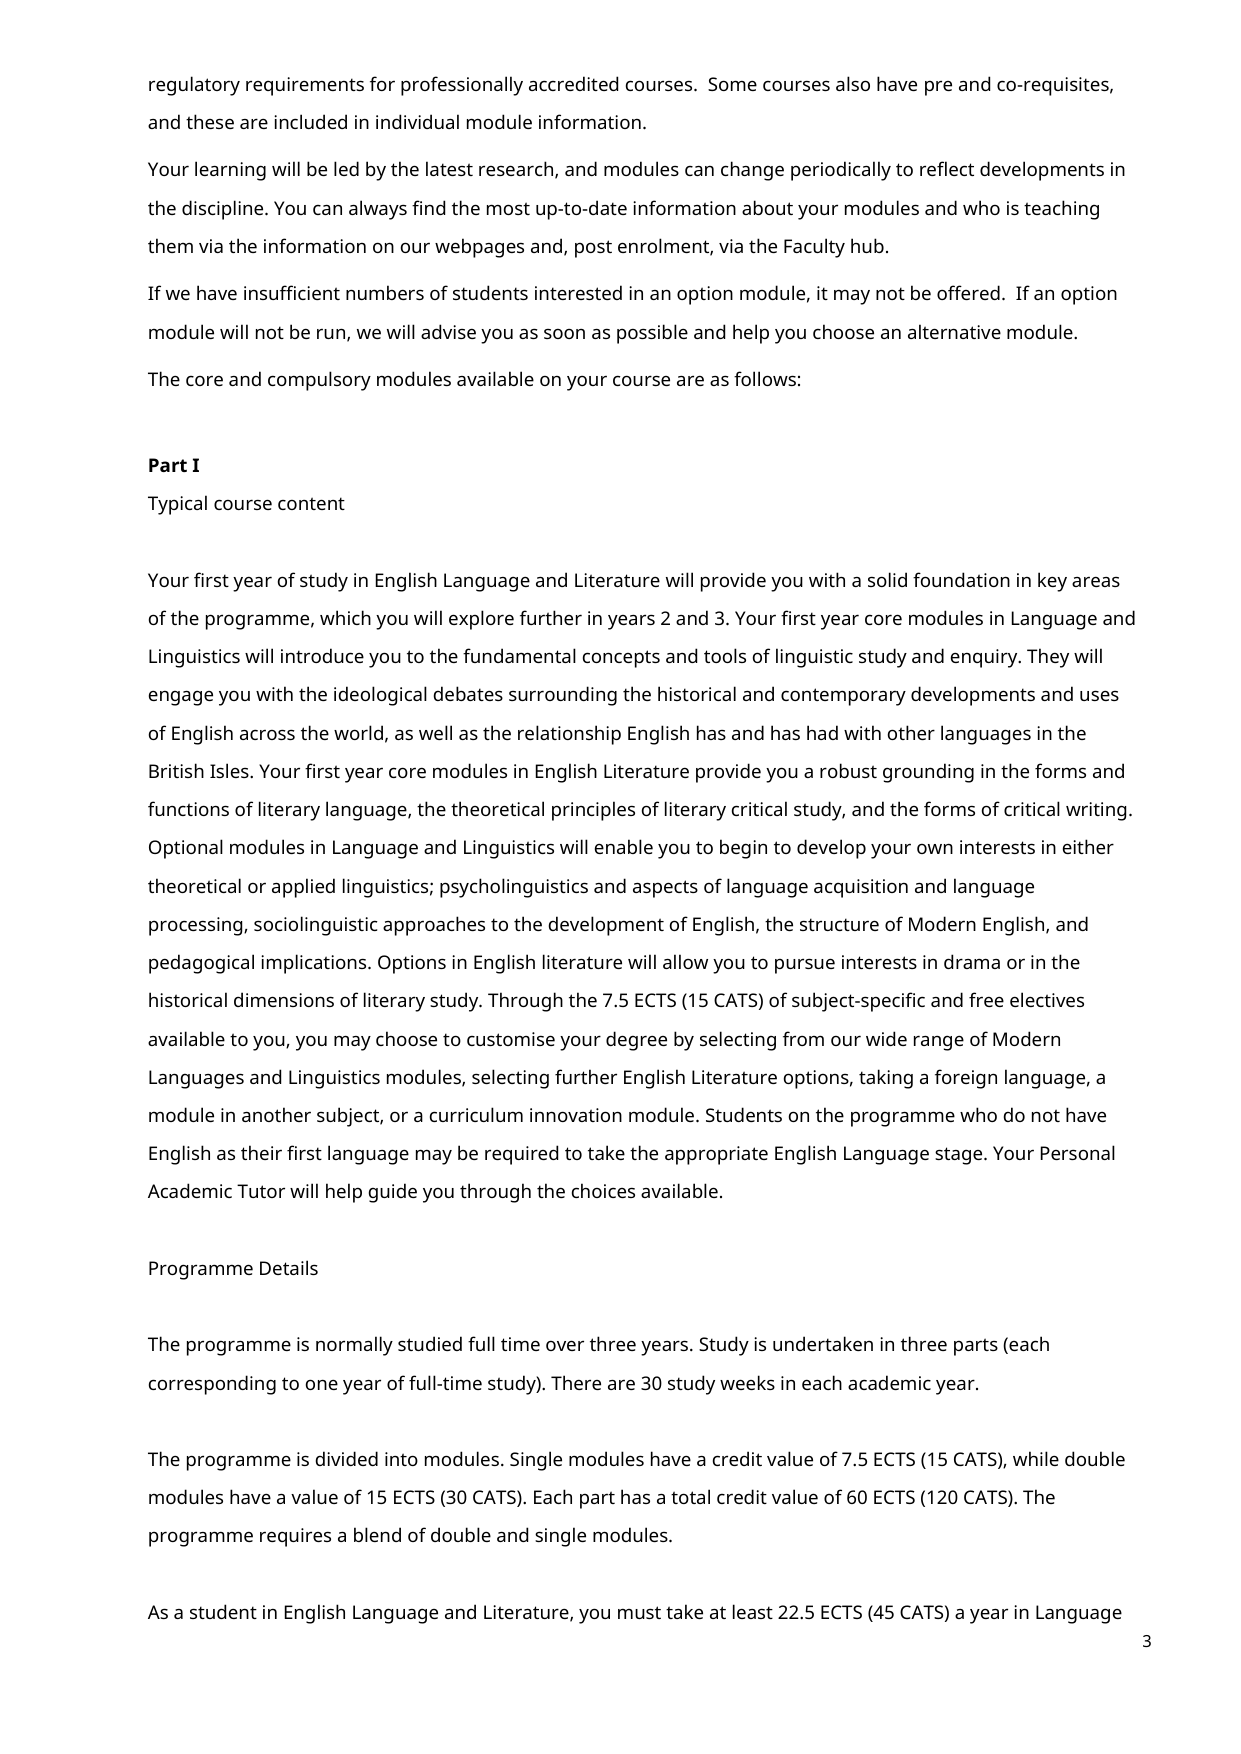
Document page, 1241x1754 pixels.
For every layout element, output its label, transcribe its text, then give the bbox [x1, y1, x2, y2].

text If we have insufficient numbers of students interested in an option module, it may not be offered. If an option module will not be run, we will advise you as soon as possible and help you choose an alternative module. [148, 281, 1152, 344]
text Your learning will be led by the latest research, and modules can change periodically to reflect developments in the discipline. You can always find the most up-to-date information about your modules and who is teaching them via the information on our webpages and, post enrolment, via the Faculty hub. [148, 157, 1152, 259]
table_header Part I Typical course content Your first year of study in English Language and Literature will provide you with a solid foundation in key areas of the programme, which you will explore further in years 2 and 3. Your first year core modules in Language and Linguistics will introduce you to the fundamental concepts and tools of linguistic study and enquiry. They will engage you with the ideological debates surrounding the historical and contemporary developments and uses of English across the world, as well as the relationship English has and has had with other languages in the British Isles. Your first year core modules in English Literature provide you a robust grounding in the forms and functions of literary language, the theoretical principles of literary critical study, and the forms of critical writing. Optional modules in Language and Linguistics will enable you to begin to develop your own interests in either theoretical or applied linguistics; psycholinguistics and aspects of language acquisition and language processing, sociolinguistic approaches to the development of English, the structure of Modern English, and pedagogical implications. Options in English literature will allow you to pursue interests in drama or in the historical dimensions of literary study. Through the 7.5 ECTS (15 CATS) of subject-specific and free electives available to you, you may choose to customise your degree by selecting from our wide range of Modern Languages and Linguistics modules, selecting further English Literature options, taking a foreign language, a module in another subject, or a curriculum innovation module. Students on the programme who do not have English as their first language may be required to take the appropriate English Language stage. Your Personal Academic Tutor will help guide you through the choices available. Programme Details The programme is normally studied full time over three years. Study is undertaken in three parts (each corresponding to one year of full-time study). There are 30 study weeks in each academic year. The programme is divided into modules. Single modules have a credit value of 7.5 ECTS (15 CATS), while double modules have a value of 15 ECTS (30 CATS). Each part has a total credit value of 60 ECTS (120 CATS). The programme requires a blend of double and single modules. As a student in English Language and Literature, you must take at least 22.5 ECTS (45 CATS) a year in Language [136, 414, 1152, 1625]
text regulatory requirements for professionally accredited courses. Some courses also have pre and co-requisites, and these are included in individual module information. [148, 71, 1152, 134]
text The core and compulsory modules available on your course are as follows: [148, 367, 1152, 392]
